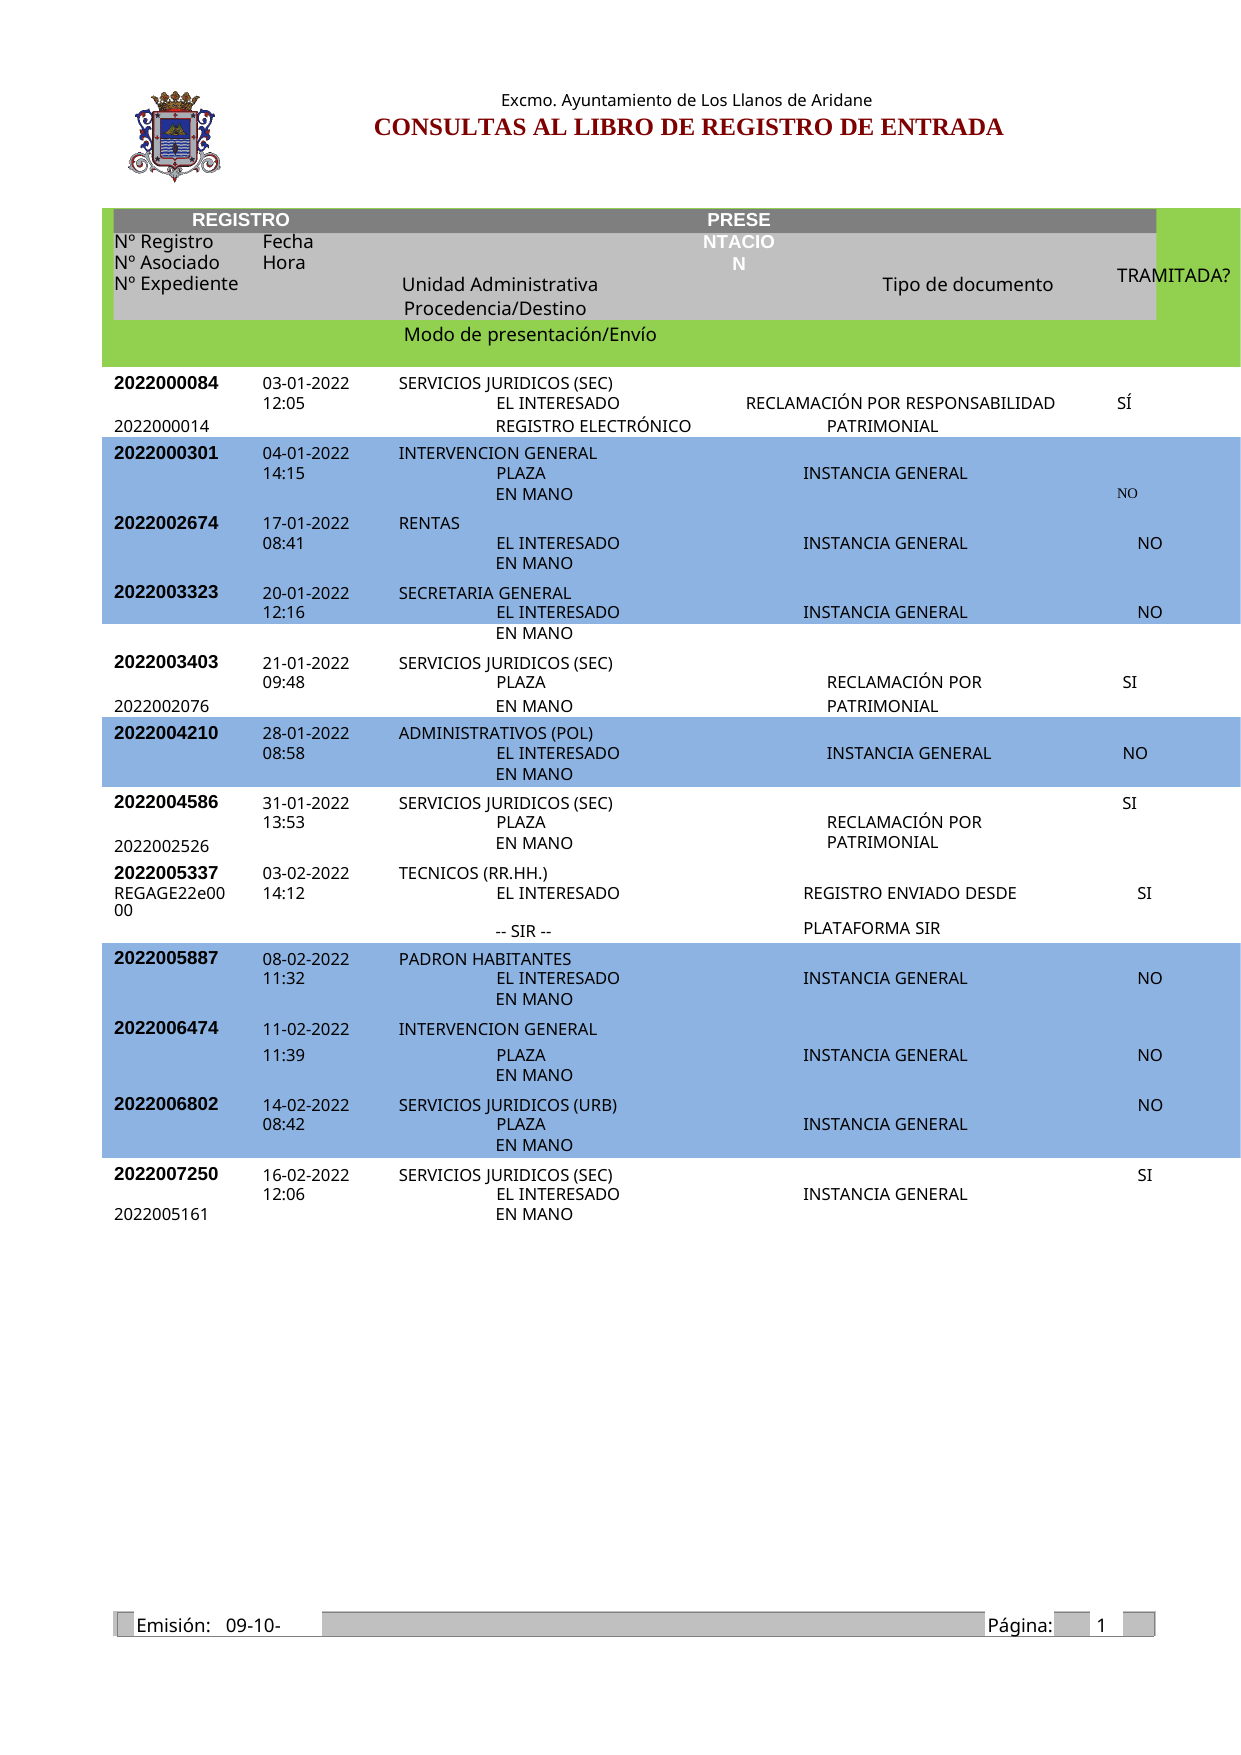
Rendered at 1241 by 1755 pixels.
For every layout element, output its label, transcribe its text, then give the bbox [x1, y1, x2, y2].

table_cell 2022005161 [102, 1206, 245, 1226]
table_cell [102, 765, 245, 787]
table_cell PLAZA RECLAMACIÓN POR [382, 675, 1106, 694]
table_cell [245, 765, 382, 787]
table_cell [102, 555, 245, 577]
table_cell REGISTRO ELECTRÓNICO PATRIMONIAL [382, 415, 1106, 437]
table_cell INTERVENCION GENERAL [382, 1012, 772, 1047]
table_cell [1106, 834, 1241, 857]
table_cell [1106, 943, 1241, 971]
table_cell EN MANO [382, 485, 772, 507]
table_cell 11:39 [245, 1047, 382, 1067]
table_cell [772, 625, 1106, 647]
table_cell [1106, 367, 1241, 395]
table_cell 08:41 [245, 535, 382, 555]
table_cell 2022002674 [102, 507, 245, 535]
table_cell [102, 1136, 245, 1158]
table_cell [1106, 465, 1241, 485]
table_cell [245, 1067, 382, 1089]
table_cell REGAGE22e0000 [102, 885, 245, 920]
table_cell 2022007250 [102, 1159, 245, 1187]
table_cell INSTANCIA GENERAL [772, 465, 1106, 485]
table_cell [245, 990, 382, 1012]
table_cell PLAZA [382, 1117, 772, 1136]
table_cell [102, 605, 245, 624]
table_cell INSTANCIA GENERAL [772, 535, 1106, 555]
table_cell 12:05 [245, 395, 382, 414]
table_cell [772, 1136, 1106, 1158]
table_cell [102, 535, 245, 555]
table_cell 28-01-2022 [245, 717, 382, 745]
table_cell 2022004210 [102, 717, 245, 745]
table_cell [772, 437, 1106, 465]
table_cell [772, 857, 1106, 885]
table_cell [102, 485, 245, 507]
table_cell 31-01-2022 [245, 787, 382, 815]
table_cell [102, 1067, 245, 1089]
table_cell EN MANO [382, 765, 1106, 787]
table_cell SECRETARIA GENERAL [382, 577, 772, 605]
table_cell EN MANO PATRIMONIAL [382, 694, 1106, 717]
table_cell SI [1106, 1159, 1241, 1187]
table_cell NO [1106, 485, 1241, 507]
table_cell 09:48 [245, 675, 382, 694]
table_cell [1106, 415, 1241, 437]
table_header REGISTRO Nº Registro Fecha Nº Asociado Hora Nº Expediente [102, 208, 382, 367]
table_cell [102, 971, 245, 990]
table_cell [772, 1012, 1106, 1047]
table_cell SERVICIOS JURIDICOS (SEC) [382, 787, 1106, 815]
table_cell [245, 920, 382, 942]
table_cell 14:12 [245, 885, 382, 920]
table_cell SERVICIOS JURIDICOS (SEC) [382, 367, 1106, 395]
table_cell [102, 1117, 245, 1136]
table_cell 20-01-2022 [245, 577, 382, 605]
table_header PRESENTACION Unidad Administrativa Tipo de documento Procedencia/Destino Modo de presentación/Envío [382, 320, 1106, 367]
table_cell PLAZA [382, 465, 772, 485]
table_cell NO [1106, 1089, 1241, 1117]
table_cell [772, 1206, 1106, 1226]
table_cell [1106, 765, 1241, 787]
table_cell INSTANCIA GENERAL [772, 1047, 1106, 1067]
table_cell SERVICIOS JURIDICOS (URB) [382, 1089, 772, 1117]
table_cell [1106, 1136, 1241, 1158]
table_cell SI [1106, 885, 1241, 920]
table_cell [102, 920, 245, 942]
table_cell 2022006802 [102, 1089, 245, 1117]
table_cell [1106, 507, 1241, 535]
table_cell [102, 745, 245, 765]
table_cell [772, 1159, 1106, 1187]
table_cell [772, 1089, 1106, 1117]
table_cell EN MANO [382, 1067, 772, 1089]
table_cell NO [1106, 971, 1241, 990]
table_cell [245, 834, 382, 857]
table_cell [245, 625, 382, 647]
table_cell EN MANO [382, 555, 772, 577]
table_cell [102, 465, 245, 485]
table_cell EL INTERESADO RECLAMACIÓN POR RESPONSABILIDAD [382, 395, 1106, 414]
table_cell EL INTERESADO INSTANCIA GENERAL [382, 745, 1106, 765]
table_cell 2022005887 [102, 943, 245, 971]
table_cell 11-02-2022 [245, 1012, 382, 1047]
table_cell 08:42 [245, 1117, 382, 1136]
table_cell EN MANO [382, 1206, 772, 1226]
table_cell [1106, 1067, 1241, 1089]
table_cell 2022006474 [102, 1012, 245, 1047]
table_cell INSTANCIA GENERAL [772, 971, 1106, 990]
table_cell 03-01-2022 [245, 367, 382, 395]
table_cell PLAZA [382, 1047, 772, 1067]
table_cell RENTAS [382, 507, 772, 535]
table_cell [245, 1136, 382, 1158]
table_cell [245, 485, 382, 507]
table_cell [245, 1206, 382, 1226]
table_cell 2022000301 [102, 437, 245, 465]
table_cell [1106, 694, 1241, 717]
table_cell EN MANO PATRIMONIAL [382, 834, 1106, 857]
table_cell 2022003323 [102, 577, 245, 605]
table_cell [772, 507, 1106, 535]
table_cell [772, 555, 1106, 577]
table_cell EL INTERESADO [382, 885, 772, 920]
table_cell [1106, 577, 1241, 605]
table_cell EN MANO [382, 625, 772, 647]
table_cell INSTANCIA GENERAL [772, 605, 1106, 624]
table_cell -- SIR -- [382, 920, 772, 942]
table_cell 2022004586 [102, 787, 245, 815]
table_header TR TRAMITADA? [1106, 208, 1241, 367]
table_cell 2022002076 [102, 694, 245, 717]
table_cell 2022002526 [102, 834, 245, 857]
table_cell NO [1106, 745, 1241, 765]
table_cell EL INTERESADO [382, 971, 772, 990]
table_cell SI [1106, 787, 1241, 815]
table_cell 14:15 [245, 465, 382, 485]
table_cell TECNICOS (RR.HH.) [382, 857, 772, 885]
table_cell [1106, 1012, 1241, 1047]
table_cell 08-02-2022 [245, 943, 382, 971]
table_cell [102, 675, 245, 694]
table_cell [1106, 1117, 1241, 1136]
table_cell 21-01-2022 [245, 647, 382, 675]
table_cell 13:53 [245, 815, 382, 834]
table_cell 2022000084 [102, 367, 245, 395]
table_cell [772, 943, 1106, 971]
table_cell PADRON HABITANTES [382, 943, 772, 971]
table_cell [102, 395, 245, 414]
table_cell EN MANO [382, 990, 772, 1012]
table_cell 14-02-2022 [245, 1089, 382, 1117]
table_cell NO [1106, 535, 1241, 555]
table_cell PLATAFORMA SIR [772, 920, 1106, 942]
table_cell EN MANO [382, 1136, 772, 1158]
table_cell INTERVENCION GENERAL [382, 437, 772, 465]
table_cell [102, 1187, 245, 1206]
table_cell 11:32 [245, 971, 382, 990]
table_cell [1106, 990, 1241, 1012]
table_cell 2022005337 [102, 857, 245, 885]
table_cell SERVICIOS JURIDICOS (SEC) [382, 647, 1106, 675]
table_cell [772, 577, 1106, 605]
table_cell SI [1106, 675, 1241, 694]
table_cell EL INTERESADO [382, 605, 772, 624]
table_cell 17-01-2022 [245, 507, 382, 535]
table_cell INSTANCIA GENERAL [772, 1187, 1106, 1206]
table_cell 12:06 [245, 1187, 382, 1206]
table_cell [1106, 647, 1241, 675]
table_cell 03-02-2022 [245, 857, 382, 885]
table_cell [102, 815, 245, 834]
table_cell NO [1106, 605, 1241, 624]
table_cell [1106, 1187, 1241, 1206]
table_cell [772, 1067, 1106, 1089]
table_cell NO [1106, 1047, 1241, 1067]
table_cell EL INTERESADO [382, 1187, 772, 1206]
table_cell REGISTRO ENVIADO DESDE [772, 885, 1106, 920]
table_cell [1106, 555, 1241, 577]
table_cell SERVICIOS JURIDICOS (SEC) [382, 1159, 772, 1187]
table_cell [245, 415, 382, 437]
table_cell [245, 694, 382, 717]
table_cell [1106, 1206, 1241, 1226]
table_cell [1106, 815, 1241, 834]
table_cell ADMINISTRATIVOS (POL) [382, 717, 1106, 745]
table_cell SÍ [1106, 395, 1241, 414]
table_cell PLAZA RECLAMACIÓN POR [382, 815, 1106, 834]
table_cell [1106, 717, 1241, 745]
table_cell [245, 555, 382, 577]
table_cell 2022003403 [102, 647, 245, 675]
table_cell 16-02-2022 [245, 1159, 382, 1187]
table_cell [772, 485, 1106, 507]
table_cell [102, 1047, 245, 1067]
table_cell [102, 990, 245, 1012]
table_cell 2022000014 [102, 415, 245, 437]
table_cell 08:58 [245, 745, 382, 765]
table_cell [1106, 920, 1241, 942]
table_cell 12:16 [245, 605, 382, 624]
table_cell EL INTERESADO [382, 535, 772, 555]
table_cell [1106, 625, 1241, 647]
table_cell [102, 625, 245, 647]
table_cell [772, 990, 1106, 1012]
table_cell [1106, 437, 1241, 465]
table_cell [1106, 857, 1241, 885]
table_cell INSTANCIA GENERAL [772, 1117, 1106, 1136]
table_cell 04-01-2022 [245, 437, 382, 465]
